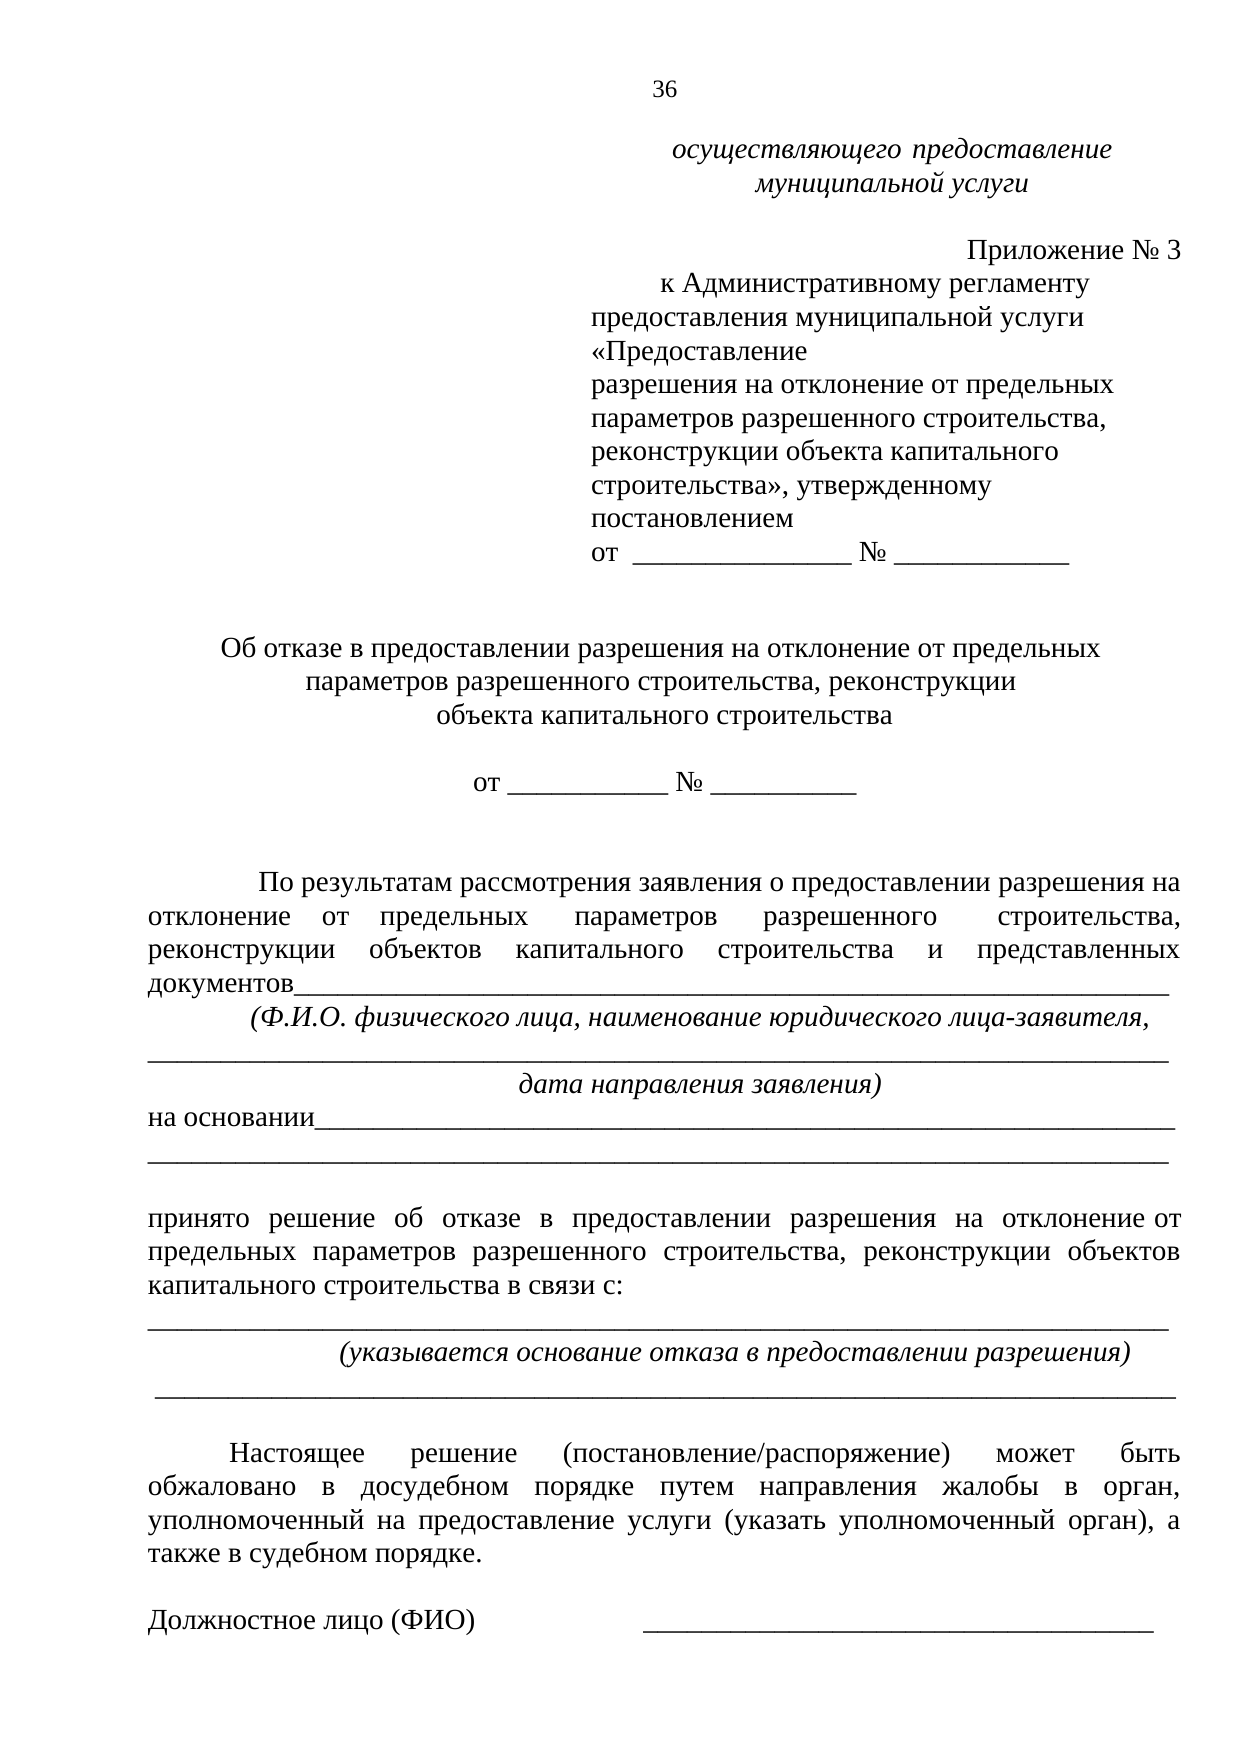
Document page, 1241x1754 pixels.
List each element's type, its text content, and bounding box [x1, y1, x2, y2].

text реконструкции объекта капитального [148, 433, 1181, 467]
text (указывается основание отказа в предоставлении разрешения) [148, 1334, 1181, 1368]
text объекта капитального строительства [148, 697, 1181, 730]
text Приложение № 3 [148, 232, 1181, 266]
text осуществляющего предоставление [606, 131, 1181, 165]
text (Ф.И.О. физического лица, наименование юридического лица-заявителя, [148, 999, 1181, 1032]
text Настоящее решение (постановление/распоряжение) может быть обжаловано в досудебном порядке путем направления жалобы в орган, уполномоченный на предоставление услуги (указать уполномоченный орган), а также в судебном порядке. [148, 1435, 1181, 1569]
text постановлением [148, 500, 1181, 534]
text ______________________________________________________________________ [148, 1032, 1181, 1066]
text ______________________________________________________________________ [148, 1301, 1181, 1334]
text к Административному регламенту [148, 266, 1181, 299]
text ______________________________________________________________________ [148, 1133, 1181, 1166]
text строительства», утвержденному [148, 467, 1181, 500]
text Об отказе в предоставлении разрешения на отклонение от предельных [148, 630, 1181, 663]
text предоставления муниципальной услуги [148, 299, 1181, 333]
text ______________________________________________________________________ [148, 1368, 1181, 1401]
text от _______________ № ____________ [148, 534, 1181, 567]
text муниципальной услуги [606, 165, 1181, 198]
text дата направления заявления) [148, 1066, 1181, 1099]
text принято решение об отказе в предоставлении разрешения на отклонение от предельных параметров разрешенного строительства, реконструкции объектов капитального строительства в связи с: [148, 1200, 1181, 1301]
text разрешения на отклонение от предельных [148, 366, 1181, 400]
text параметров разрешенного строительства, реконструкции [148, 663, 1181, 697]
text Должностное лицо (ФИО) ___________________________________ [148, 1602, 1181, 1636]
text По результатам рассмотрения заявления о предоставлении разрешения на отклонение от предельных параметров разрешенного строительства, реконструкции объектов капитального строительства и представленных документов____________________________________________________________ [148, 864, 1181, 999]
text от ___________ № __________ [148, 764, 1181, 797]
text на основании___________________________________________________________ [148, 1099, 1181, 1133]
text параметров разрешенного строительства, [148, 400, 1181, 433]
text «Предоставление [148, 333, 1181, 366]
